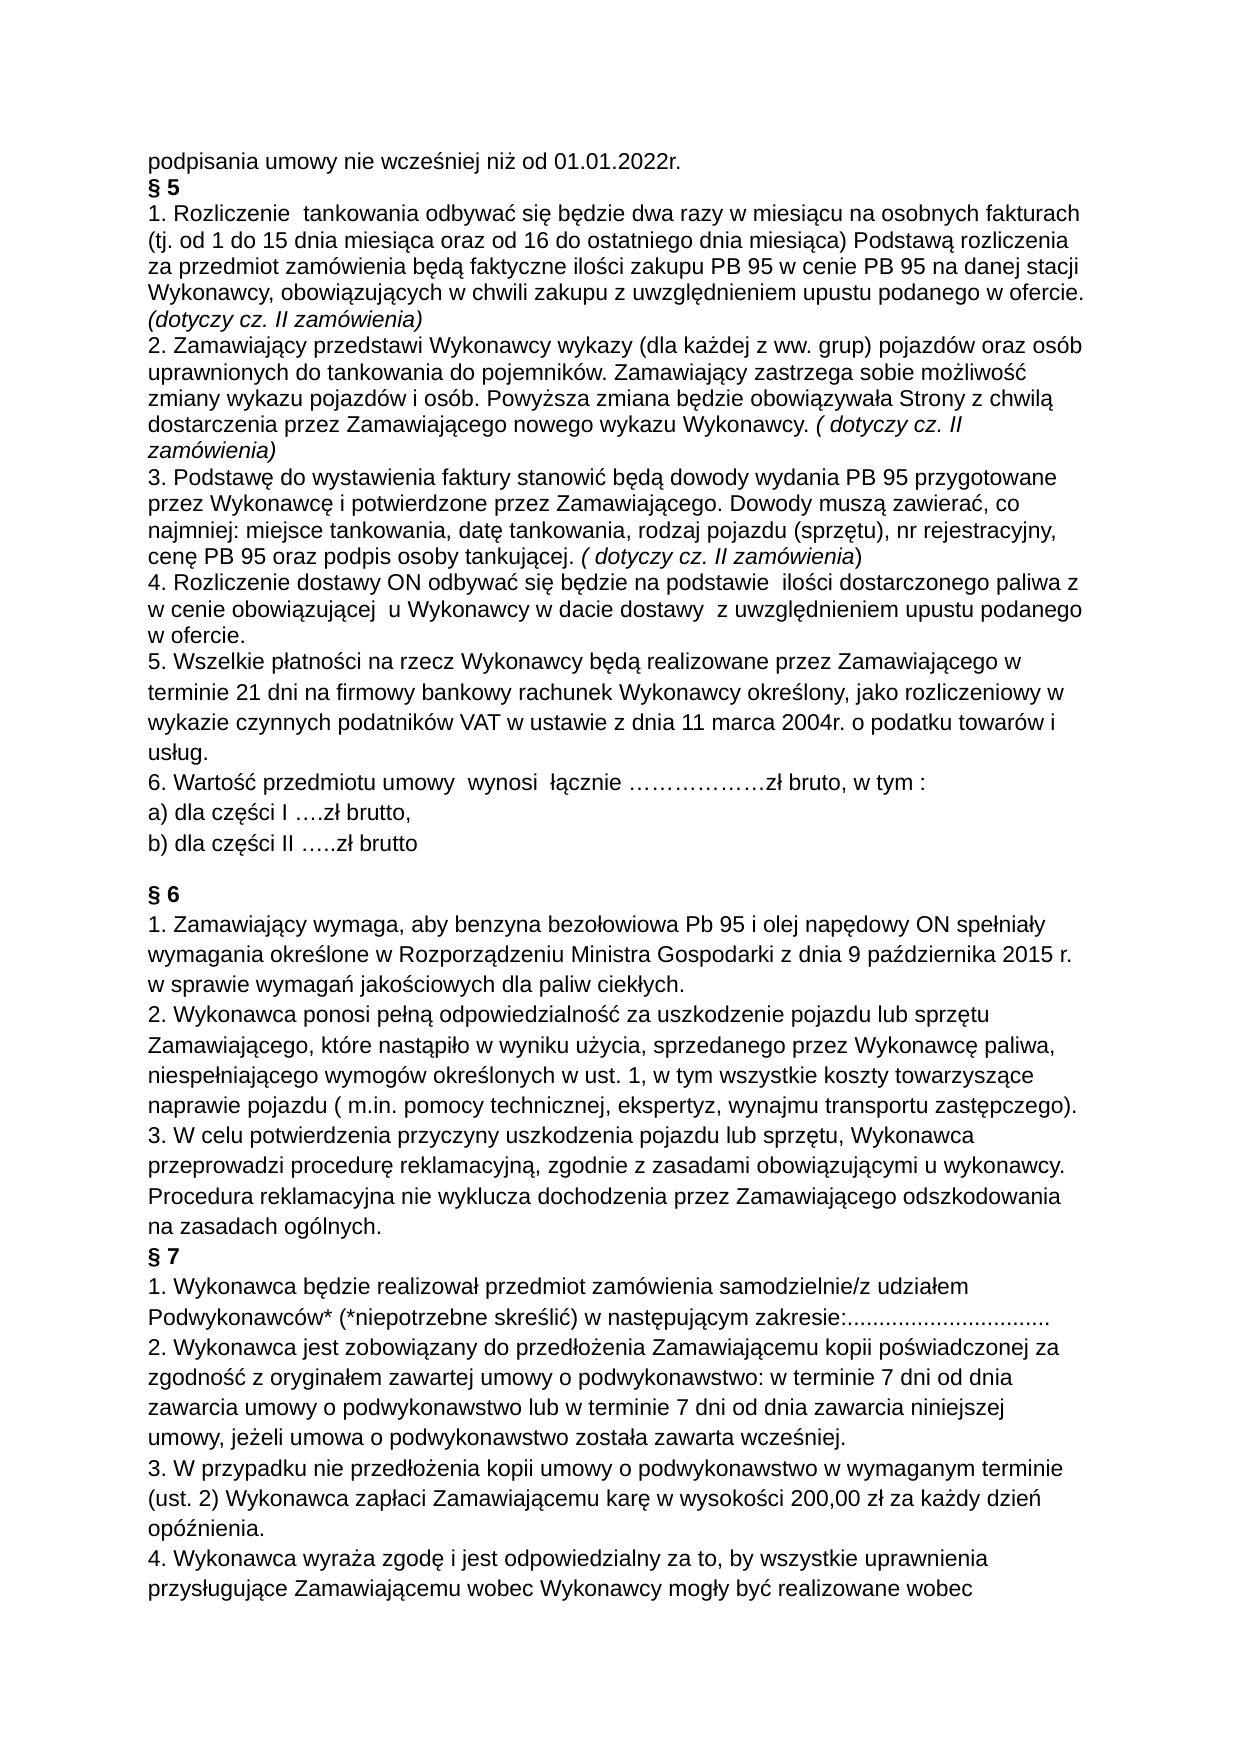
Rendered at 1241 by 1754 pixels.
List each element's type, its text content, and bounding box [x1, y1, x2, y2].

text podpisania umowy nie wcześniej niż od 01.01.2022r. § 5 1. Rozliczenie tankowania odbywać się będzie dwa razy w miesiącu na osobnych fakturach (tj. od 1 do 15 dnia miesiąca oraz od 16 do ostatniego dnia miesiąca) Podstawą rozliczenia za przedmiot zamówienia będą faktyczne ilości zakupu PB 95 w cenie PB 95 na danej stacji Wykonawcy, obowiązujących w chwili zakupu z uwzględnieniem upustu podanego w ofercie. (dotyczy cz. II zamówienia) [148, 148, 1093, 332]
text § 6 1. Zamawiający wymaga, aby benzyna bezołowiowa Pb 95 i olej napędowy ON spełniały wymagania określone w Rozporządzeniu Ministra Gospodarki z dnia 9 października 2015 r. w sprawie wymagań jakościowych dla paliw ciekłych. 2. Wykonawca ponosi pełną odpowiedzialność za uszkodzenie pojazdu lub sprzętu Zamawiającego, które nastąpiło w wyniku użycia, sprzedanego przez Wykonawcę paliwa, niespełniającego wymogów określonych w ust. 1, w tym wszystkie koszty towarzyszące naprawie pojazdu ( m.in. pomocy technicznej, ekspertyz, wynajmu transportu zastępczego). 3. W celu potwierdzenia przyczyny uszkodzenia pojazdu lub sprzętu, Wykonawca przeprowadzi procedurę reklamacyjną, zgodnie z zasadami obowiązującymi u wykonawcy. Procedura reklamacyjna nie wyklucza dochodzenia przez Zamawiającego odszkodowania na zasadach ogólnych. § 7 1. Wykonawca będzie realizował przedmiot zamówienia samodzielnie/z udziałem Podwykonawców* (*niepotrzebne skreślić) w następującym zakresie:................................ 2. Wykonawca jest zobowiązany do przedłożenia Zamawiającemu kopii poświadczonej za zgodność z oryginałem zawartej umowy o podwykonawstwo: w terminie 7 dni od dnia zawarcia umowy o podwykonawstwo lub w terminie 7 dni od dnia zawarcia niniejszej umowy, jeżeli umowa o podwykonawstwo została zawarta wcześniej. 3. W przypadku nie przedłożenia kopii umowy o podwykonawstwo w wymaganym terminie (ust. 2) Wykonawca zapłaci Zamawiającemu karę w wysokości 200,00 zł za każdy dzień opóźnienia. 4. Wykonawca wyraża zgodę i jest odpowiedzialny za to, by wszystkie uprawnienia przysługujące Zamawiającemu wobec Wykonawcy mogły być realizowane wobec [148, 881, 1093, 1602]
text 2. Zamawiający przedstawi Wykonawcy wykazy (dla każdej z ww. grup) pojazdów oraz osób uprawnionych do tankowania do pojemników. Zamawiający zastrzega sobie możliwość zmiany wykazu pojazdów i osób. Powyższa zmiana będzie obowiązywała Strony z chwilą dostarczenia przez Zamawiającego nowego wykazu Wykonawcy. ( dotyczy cz. II zamówienia) 3. Podstawę do wystawienia faktury stanowić będą dowody wydania PB 95 przygotowane przez Wykonawcę i potwierdzone przez Zamawiającego. Dowody muszą zawierać, co najmniej: miejsce tankowania, datę tankowania, rodzaj pojazdu (sprzętu), nr rejestracyjny, cenę PB 95 oraz podpis osoby tankującej. ( dotyczy cz. II zamówienia) 4. Rozliczenie dostawy ON odbywać się będzie na podstawie ilości dostarczonego paliwa z w cenie obowiązującej u Wykonawcy w dacie dostawy z uwzględnieniem upustu podanego w ofercie. [148, 332, 1093, 648]
text 5. Wszelkie płatności na rzecz Wykonawcy będą realizowane przez Zamawiającego w terminie 21 dni na firmowy bankowy rachunek Wykonawcy określony, jako rozliczeniowy w wykazie czynnych podatników VAT w ustawie z dnia 11 marca 2004r. o podatku towarów i usług. 6. Wartość przedmiotu umowy wynosi łącznie ………………zł bruto, w tym : a) dla części I ….zł brutto, b) dla części II …..zł brutto [148, 648, 1093, 856]
